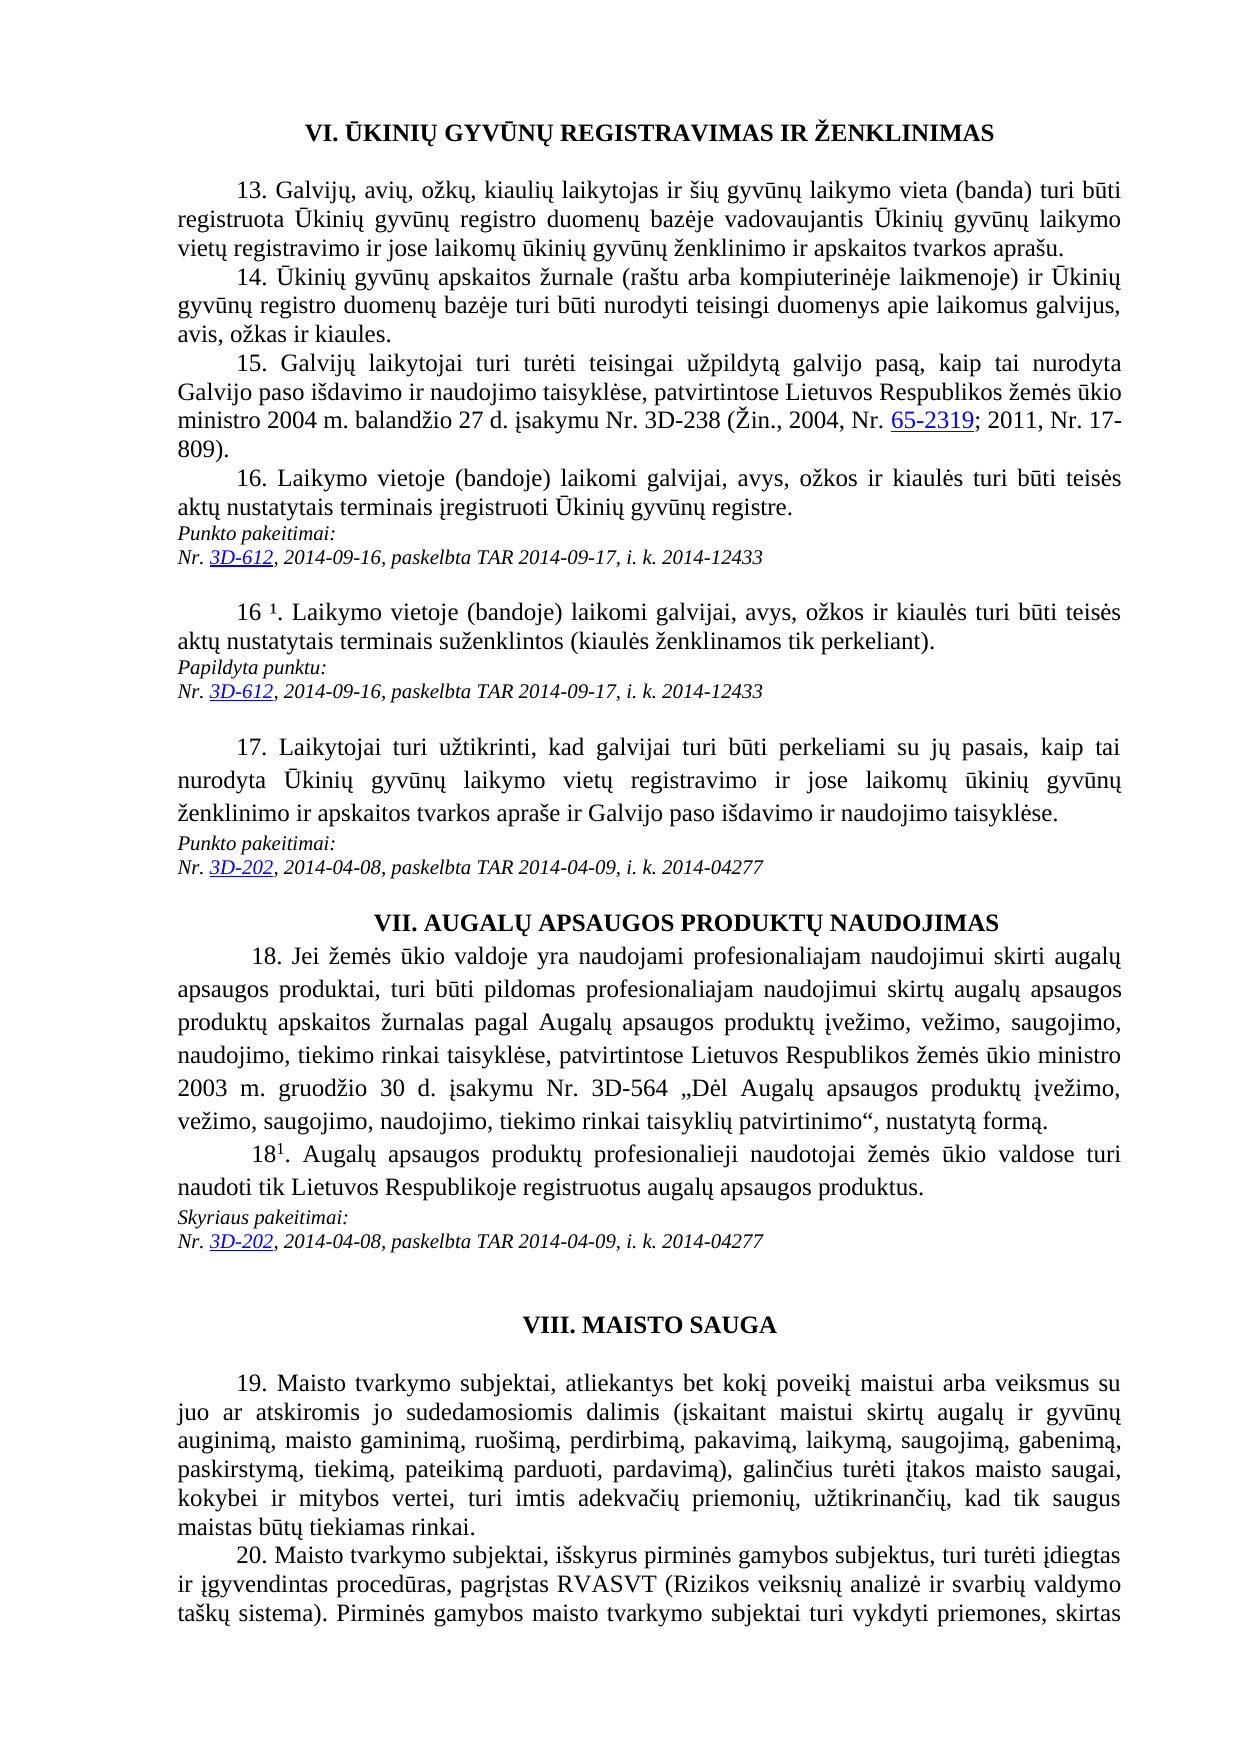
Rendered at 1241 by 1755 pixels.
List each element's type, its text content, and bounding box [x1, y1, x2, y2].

text Skyriaus pakeitimai: [177, 1205, 1122, 1229]
text 15. Galvijų laikytojai turi turėti teisingai užpildytą galvijo pasą, kaip tai nurodyta Galvijo paso išdavimo ir naudojimo taisyklėse, patvirtintose Lietuvos Respublikos žemės ūkio ministro 2004 m. balandžio 27 d. įsakymu Nr. 3D-238 (Žin., 2004, Nr. 65-2319; 2011, Nr. 17-809). [177, 348, 1122, 463]
text 14. Ūkinių gyvūnų apskaitos žurnale (raštu arba kompiuterinėje laikmenoje) ir Ūkinių gyvūnų registro duomenų bazėje turi būti nurodyti teisingi duomenys apie laikomus galvijus, avis, ožkas ir kiaules. [177, 262, 1122, 348]
text 18. Jei žemės ūkio valdoje yra naudojami profesionaliajam naudojimui skirti augalų apsaugos produktai, turi būti pildomas profesionaliajam naudojimui skirtų augalų apsaugos produktų apskaitos žurnalas pagal Augalų apsaugos produktų įvežimo, vežimo, saugojimo, naudojimo, tiekimo rinkai taisyklėse, patvirtintose Lietuvos Respublikos žemės ūkio ministro 2003 m. gruodžio 30 d. įsakymu Nr. 3D-564 „Dėl Augalų apsaugos produktų įvežimo, vežimo, saugojimo, naudojimo, tiekimo rinkai taisyklių patvirtinimo“, nustatytą formą. [177, 941, 1122, 1135]
text Punkto pakeitimai: [177, 521, 1122, 545]
text Punkto pakeitimai: [177, 831, 1122, 855]
text Papildyta punktu: [177, 655, 1122, 679]
text 16 ¹. Laikymo vietoje (bandoje) laikomi galvijai, avys, ožkos ir kiaulės turi būti teisės aktų nustatytais terminais suženklintos (kiaulės ženklinamos tik perkeliant). [177, 597, 1122, 655]
text Nr. 3D-202, 2014-04-08, paskelbta TAR 2014-04-09, i. k. 2014-04277 [177, 1229, 1122, 1253]
text Nr. 3D-612, 2014-09-16, paskelbta TAR 2014-09-17, i. k. 2014-12433 [177, 679, 1122, 703]
text 13. Galvijų, avių, ožkų, kiaulių laikytojas ir šių gyvūnų laikymo vieta (banda) turi būti registruota Ūkinių gyvūnų registro duomenų bazėje vadovaujantis Ūkinių gyvūnų laikymo vietų registravimo ir jose laikomų ūkinių gyvūnų ženklinimo ir apskaitos tvarkos aprašu. [177, 176, 1122, 262]
text 17. Laikytojai turi užtikrinti, kad galvijai turi būti perkeliami su jų pasais, kaip tai nurodyta Ūkinių gyvūnų laikymo vietų registravimo ir jose laikomų ūkinių gyvūnų ženklinimo ir apskaitos tvarkos apraše ir Galvijo paso išdavimo ir naudojimo taisyklėse. [177, 732, 1122, 827]
text 181. Augalų apsaugos produktų profesionalieji naudotojai žemės ūkio valdose turi naudoti tik Lietuvos Respublikoje registruotus augalų apsaugos produktus. [177, 1139, 1122, 1201]
text VII. AUGALŲ APSAUGOS PRODUKTŲ NAUDOJIMAS [177, 908, 1122, 937]
text VI. ŪKINIŲ GYVŪNŲ REGISTRAVIMAS IR ŽENKLINIMAS [177, 118, 1122, 147]
text 19. Maisto tvarkymo subjektai, atliekantys bet kokį poveikį maistui arba veiksmus su juo ar atskiromis jo sudedamosiomis dalimis (įskaitant maistui skirtų augalų ir gyvūnų auginimą, maisto gaminimą, ruošimą, perdirbimą, pakavimą, laikymą, saugojimą, gabenimą, paskirstymą, tiekimą, pateikimą parduoti, pardavimą), galinčius turėti įtakos maisto saugai, kokybei ir mitybos vertei, turi imtis adekvačių priemonių, užtikrinančių, kad tik saugus maistas būtų tiekiamas rinkai. [177, 1368, 1122, 1541]
text Nr. 3D-612, 2014-09-16, paskelbta TAR 2014-09-17, i. k. 2014-12433 [177, 545, 1122, 569]
text Nr. 3D-202, 2014-04-08, paskelbta TAR 2014-04-09, i. k. 2014-04277 [177, 855, 1122, 879]
text 16. Laikymo vietoje (bandoje) laikomi galvijai, avys, ožkos ir kiaulės turi būti teisės aktų nustatytais terminais įregistruoti Ūkinių gyvūnų registre. [177, 463, 1122, 521]
text 20. Maisto tvarkymo subjektai, išskyrus pirminės gamybos subjektus, turi turėti įdiegtas ir įgyvendintas procedūras, pagrįstas RVASVT (Rizikos veiksnių analizė ir svarbių valdymo taškų sistema). Pirminės gamybos maisto tvarkymo subjektai turi vykdyti priemones, skirtas [177, 1541, 1122, 1627]
text VIII. MAISTO SAUGA [177, 1311, 1122, 1339]
